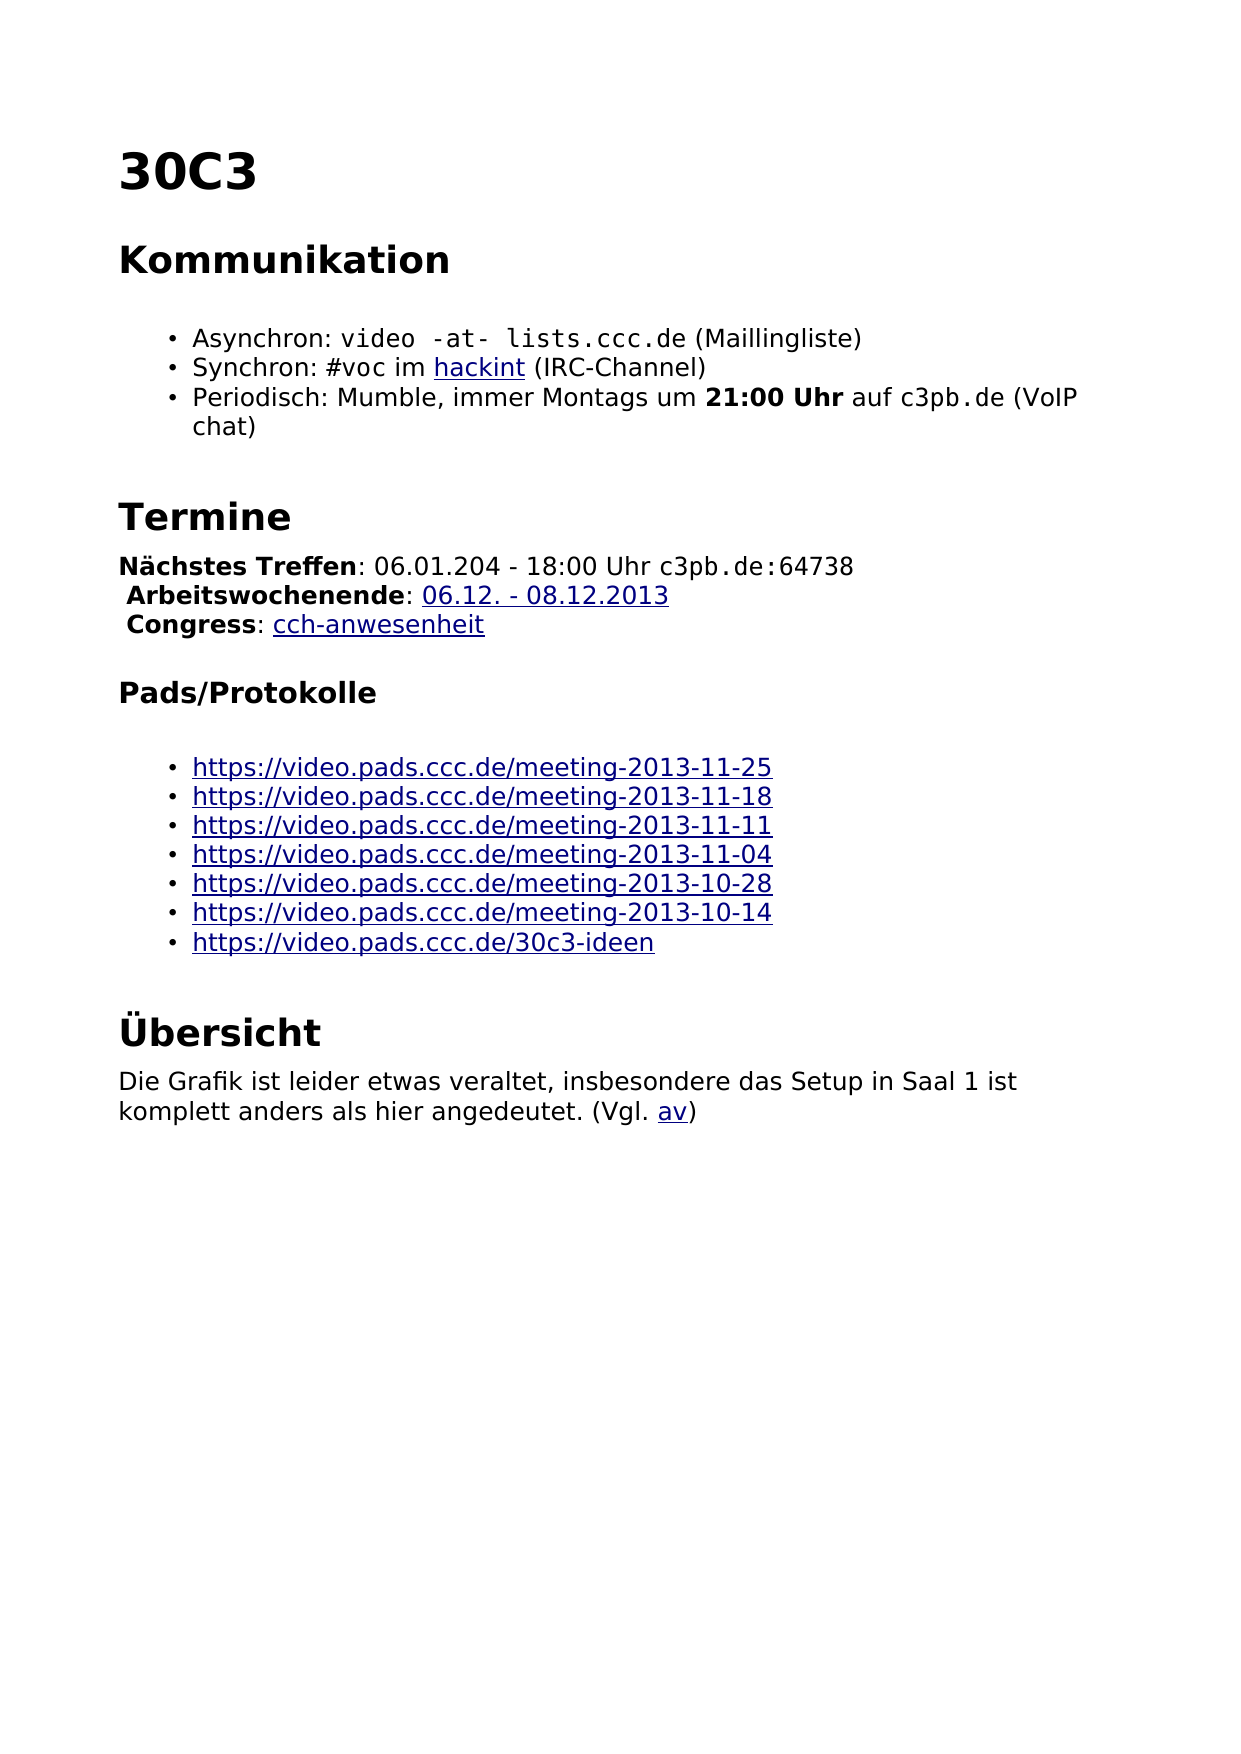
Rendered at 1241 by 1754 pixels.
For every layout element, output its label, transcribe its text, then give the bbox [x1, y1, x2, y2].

subtitle 30C3 [118, 143, 1122, 201]
text Die Grafik ist leider etwas veraltet, insbesondere das Setup in Saal 1 ist komplett anders als hier angedeutet. (Vgl. av) [118, 1067, 1122, 1126]
list https://video.pads.ccc.de/meeting-2013-11-04 [177, 840, 1122, 869]
list https://video.pads.ccc.de/meeting-2013-10-14 [177, 898, 1122, 928]
list https://video.pads.ccc.de/30c3-ideen [177, 928, 1122, 957]
list Asynchron: video -at- lists.ccc.de (Maillingliste) [177, 324, 1122, 354]
subtitle Übersicht [118, 1011, 1122, 1055]
list Synchron: #voc im hackint (IRC-Channel) [177, 354, 1122, 383]
list https://video.pads.ccc.de/meeting-2013-10-28 [177, 869, 1122, 898]
list https://video.pads.ccc.de/meeting-2013-11-11 [177, 811, 1122, 840]
list https://video.pads.ccc.de/meeting-2013-11-18 [177, 782, 1122, 811]
text Nächstes Treffen: 06.01.204 - 18:00 Uhr c3pb.de:64738 Arbeitswochenende: 06.12. - 08.12.2013 Congress: cch-anwesenheit [118, 552, 1122, 639]
list Periodisch: Mumble, immer Montags um 21:00 Uhr auf c3pb.de (VoIP chat) [177, 383, 1122, 441]
subtitle Termine [118, 496, 1122, 539]
list https://video.pads.ccc.de/meeting-2013-11-25 [177, 753, 1122, 782]
subtitle Pads/Protokolle [118, 677, 1122, 711]
subtitle Kommunikation [118, 239, 1122, 282]
